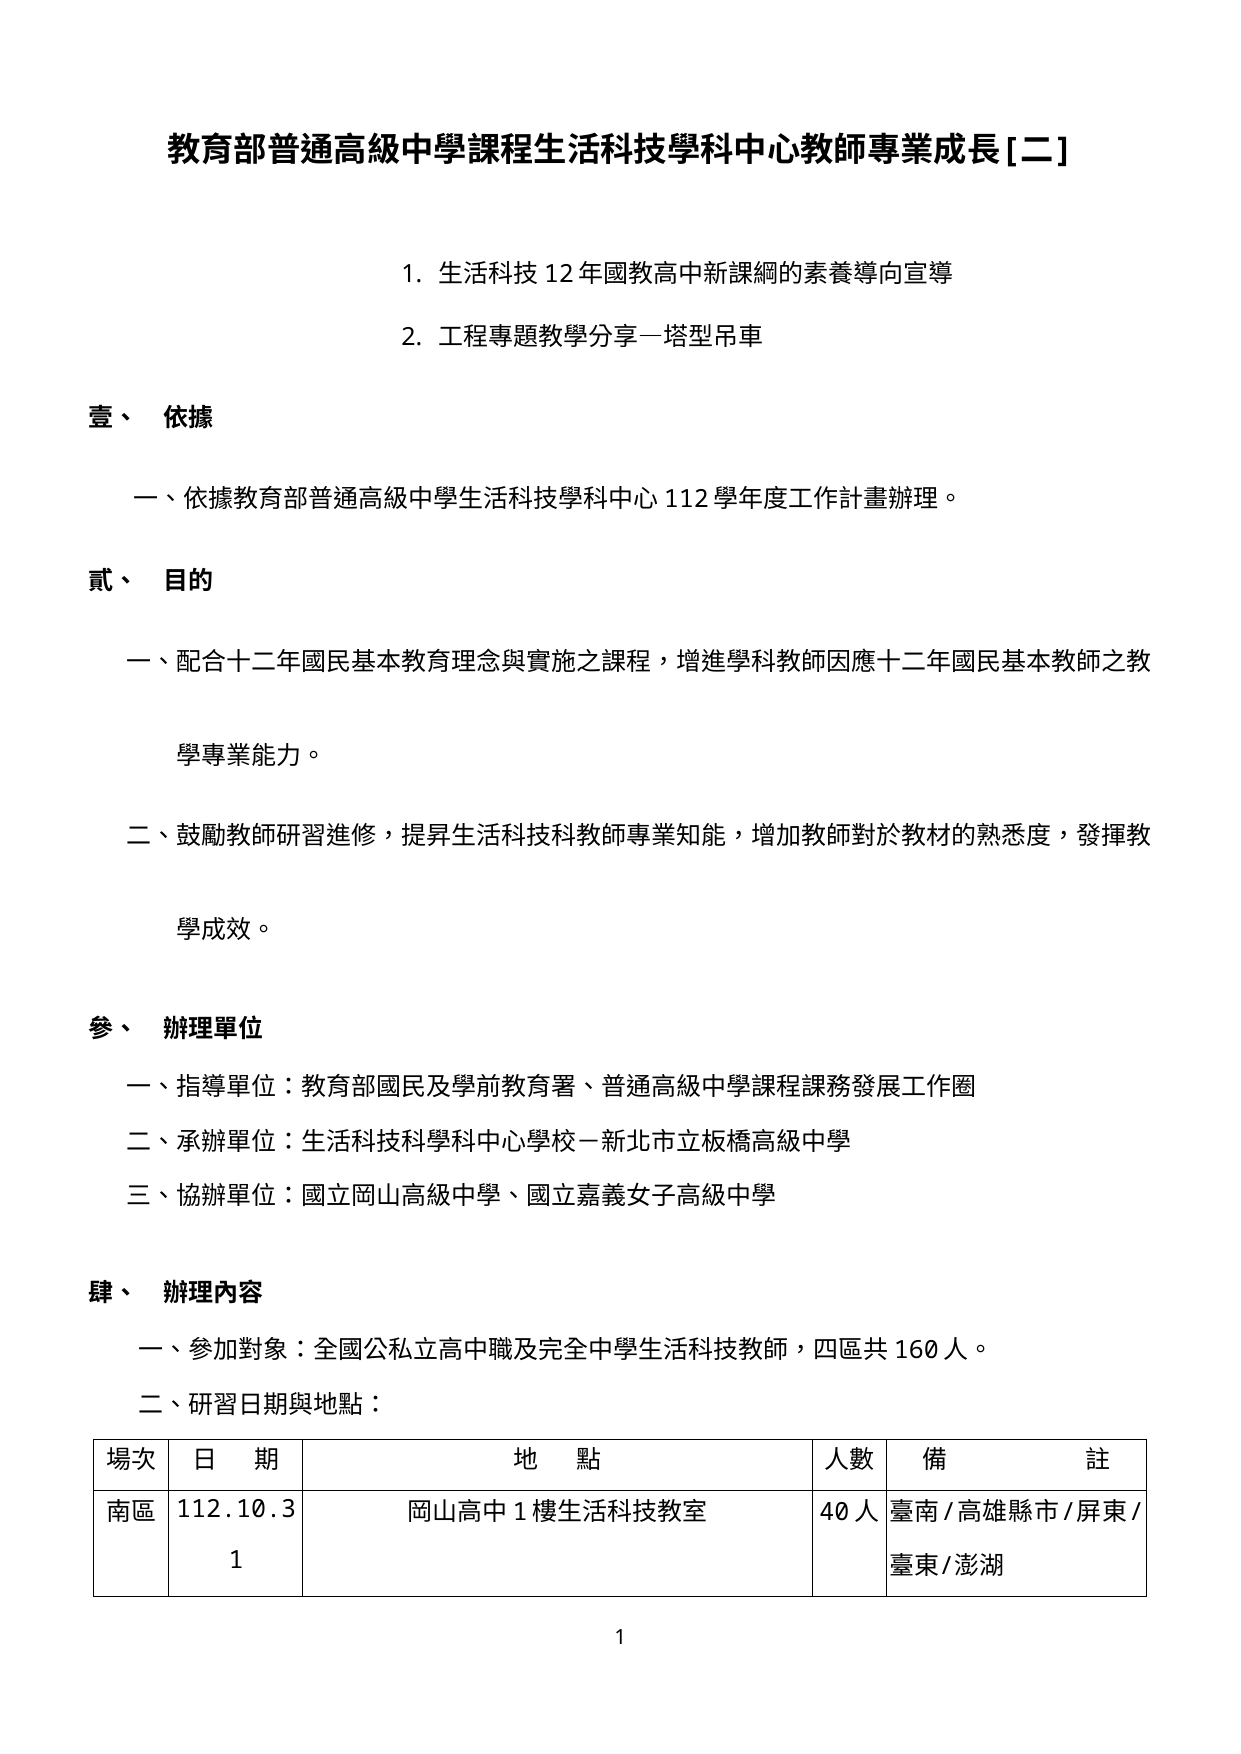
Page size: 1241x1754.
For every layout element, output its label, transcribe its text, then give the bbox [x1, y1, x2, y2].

table_cell 南區 [94, 1491, 168, 1596]
table_cell 臺南/高雄縣市/屏東/臺東/澎湖 [887, 1491, 1146, 1596]
text 教育部普通高級中學課程生活科技學科中心教師專業成長[二] [89, 105, 1152, 168]
table_header 人數 [813, 1440, 886, 1490]
text 一、依據教育部普通高級中學生活科技學科中心112學年度工作計畫辦理。 [89, 455, 1152, 518]
text 一、配合十二年國民基本教育理念與實施之課程，增進學科教師因應十二年國民基本教師之教學專業能力。 [126, 618, 1152, 774]
table_header 地 點 [303, 1440, 812, 1490]
table_header 日 期 [169, 1440, 302, 1490]
table_cell 40人 [813, 1491, 886, 1596]
table_cell 112.10.31 [169, 1491, 302, 1596]
table_cell 岡山高中1樓生活科技教室 [303, 1491, 812, 1596]
list 工程專題教學分享—塔型吊車 [401, 293, 1152, 355]
text 二、承辦單位：生活科技科學科中心學校－新北市立板橋高級中學 [89, 1121, 1152, 1157]
text 二、研習日期與地點： [89, 1384, 1152, 1420]
text 一、參加對象：全國公私立高中職及完全中學生活科技教師，四區共160人。 [139, 1330, 1152, 1366]
list 辦理內容 [89, 1248, 1152, 1311]
list 生活科技12年國教高中新課綱的素養導向宣導 [401, 230, 1152, 293]
text 三、協辦單位：國立岡山高級中學、國立嘉義女子高級中學 [89, 1175, 1152, 1212]
list 依據 [89, 374, 1152, 437]
text 一、指導單位：教育部國民及學前教育署、普通高級中學課程課務發展工作圈 [89, 1067, 1152, 1103]
list 辦理單位 [89, 985, 1152, 1048]
text 二、鼓勵教師研習進修，提昇生活科技科教師專業知能，增加教師對於教材的熟悉度，發揮教學成效。 [126, 792, 1152, 948]
table_header 備 註 [887, 1440, 1146, 1490]
list 目的 [89, 537, 1152, 599]
table_header 場次 [94, 1440, 168, 1490]
